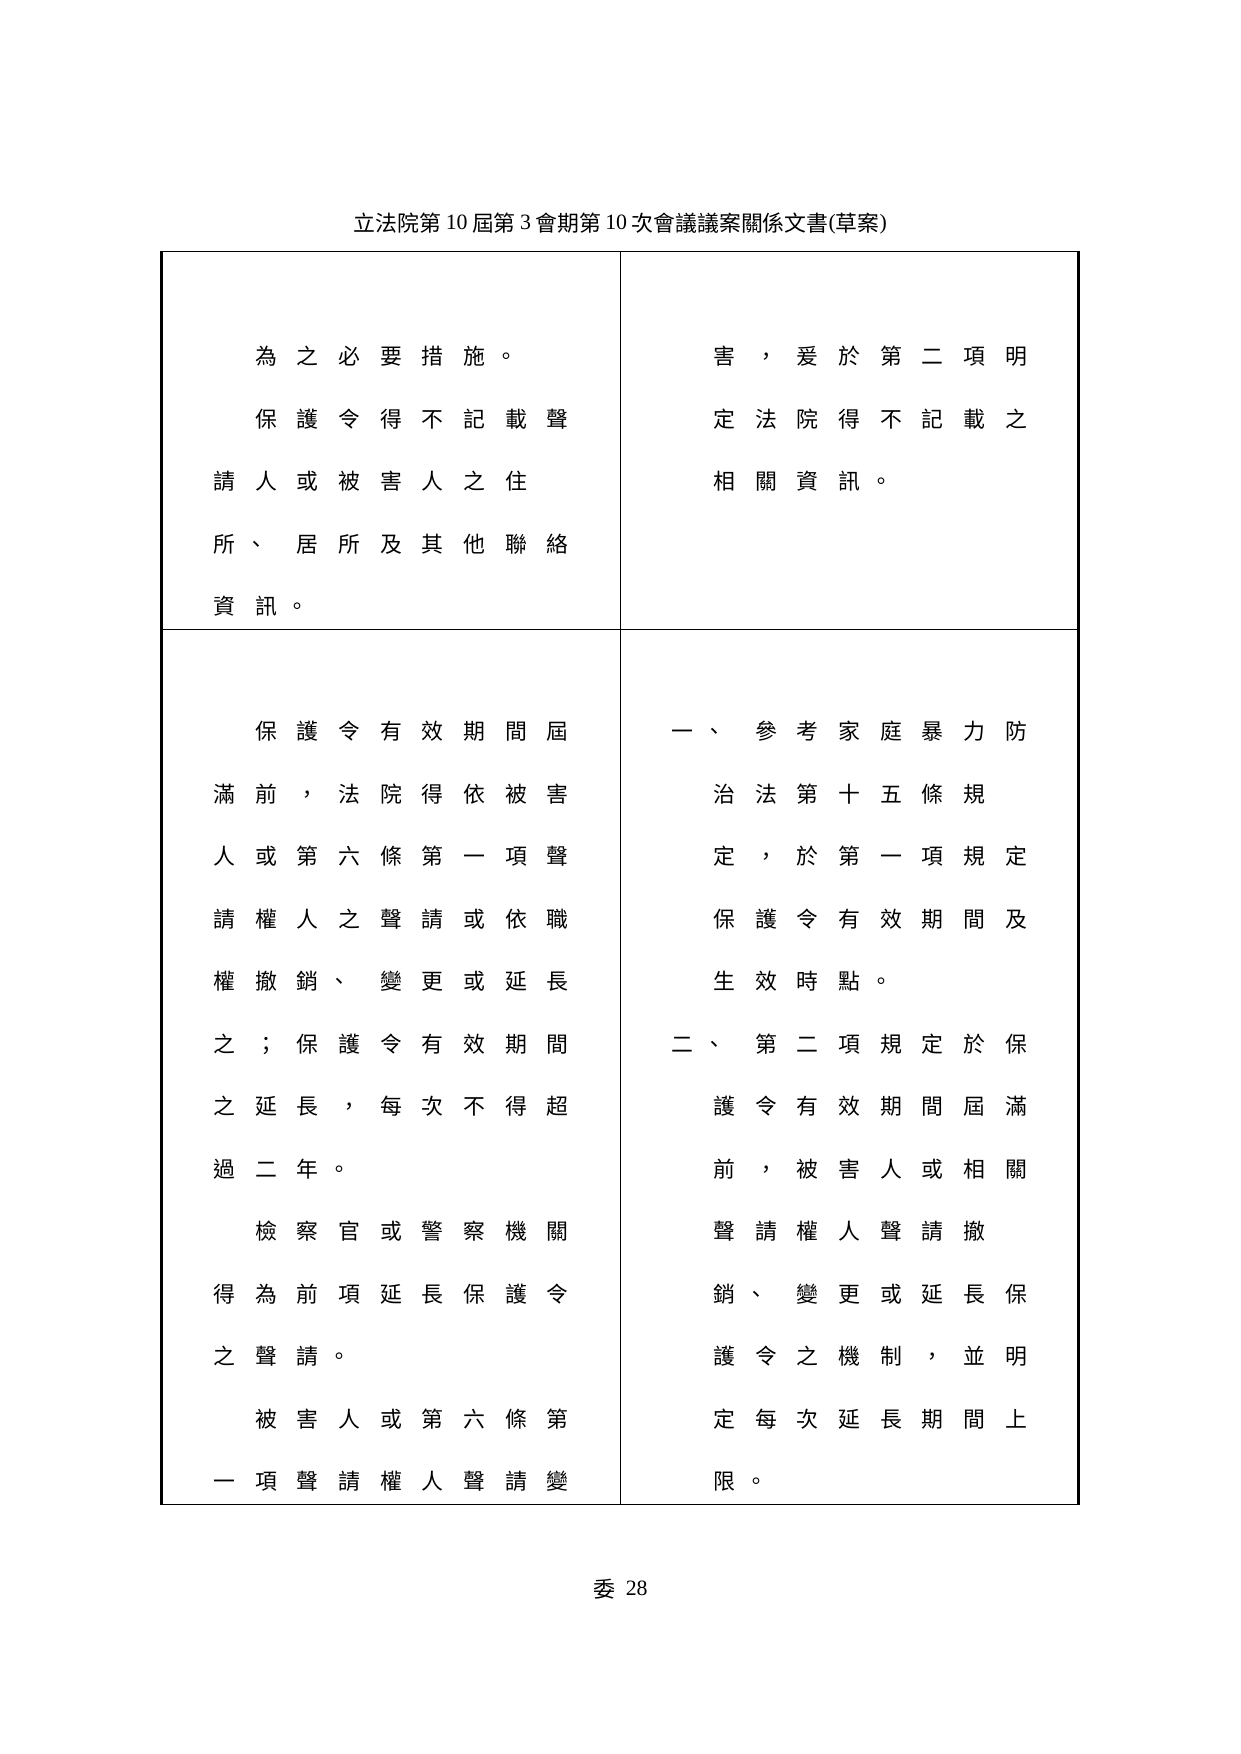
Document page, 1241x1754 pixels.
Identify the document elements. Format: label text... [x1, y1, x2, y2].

table_cell 一、參考家庭暴力防治法第十五條規定，於第一項規定保護令有效期間及生效時點。 二、第二項規定於保護令有效期間屆滿前，被害人或相關聲請權人聲請撤銷、變更或延長保護令之機制，並明定每次延長期間上限。 [621, 630, 1077, 1504]
table_cell 害，爰於第二項明定法院得不記載之相關資訊。 [621, 252, 1077, 629]
table_cell 第十四條 保護令有效期間最長為二年，自核發時起生效。 保護令有效期間屆滿前，法院得依被害人或第六條第一項聲請權人之聲請或依職權撤銷、變更或延長之；保護令有效期間之延長，每次不得超過二年。 檢察官或警察機關得為前項延長保護令之聲請。 被害人或第六條第一項聲請權人聲請變更或延長保護令，於法院於裁定前，原保護令不失其效力。檢察官及警察機關依前項規定聲請延長保護令，亦同。 法院受理延長保護令之聲請後，應即時通知被害人、聲請人、相對人、檢察官及警察機關。 [163, 630, 620, 1504]
table_cell 為之必要措施。 保護令得不記載聲請人或被害人之住所、居所及其他聯絡資訊。 [163, 252, 620, 629]
